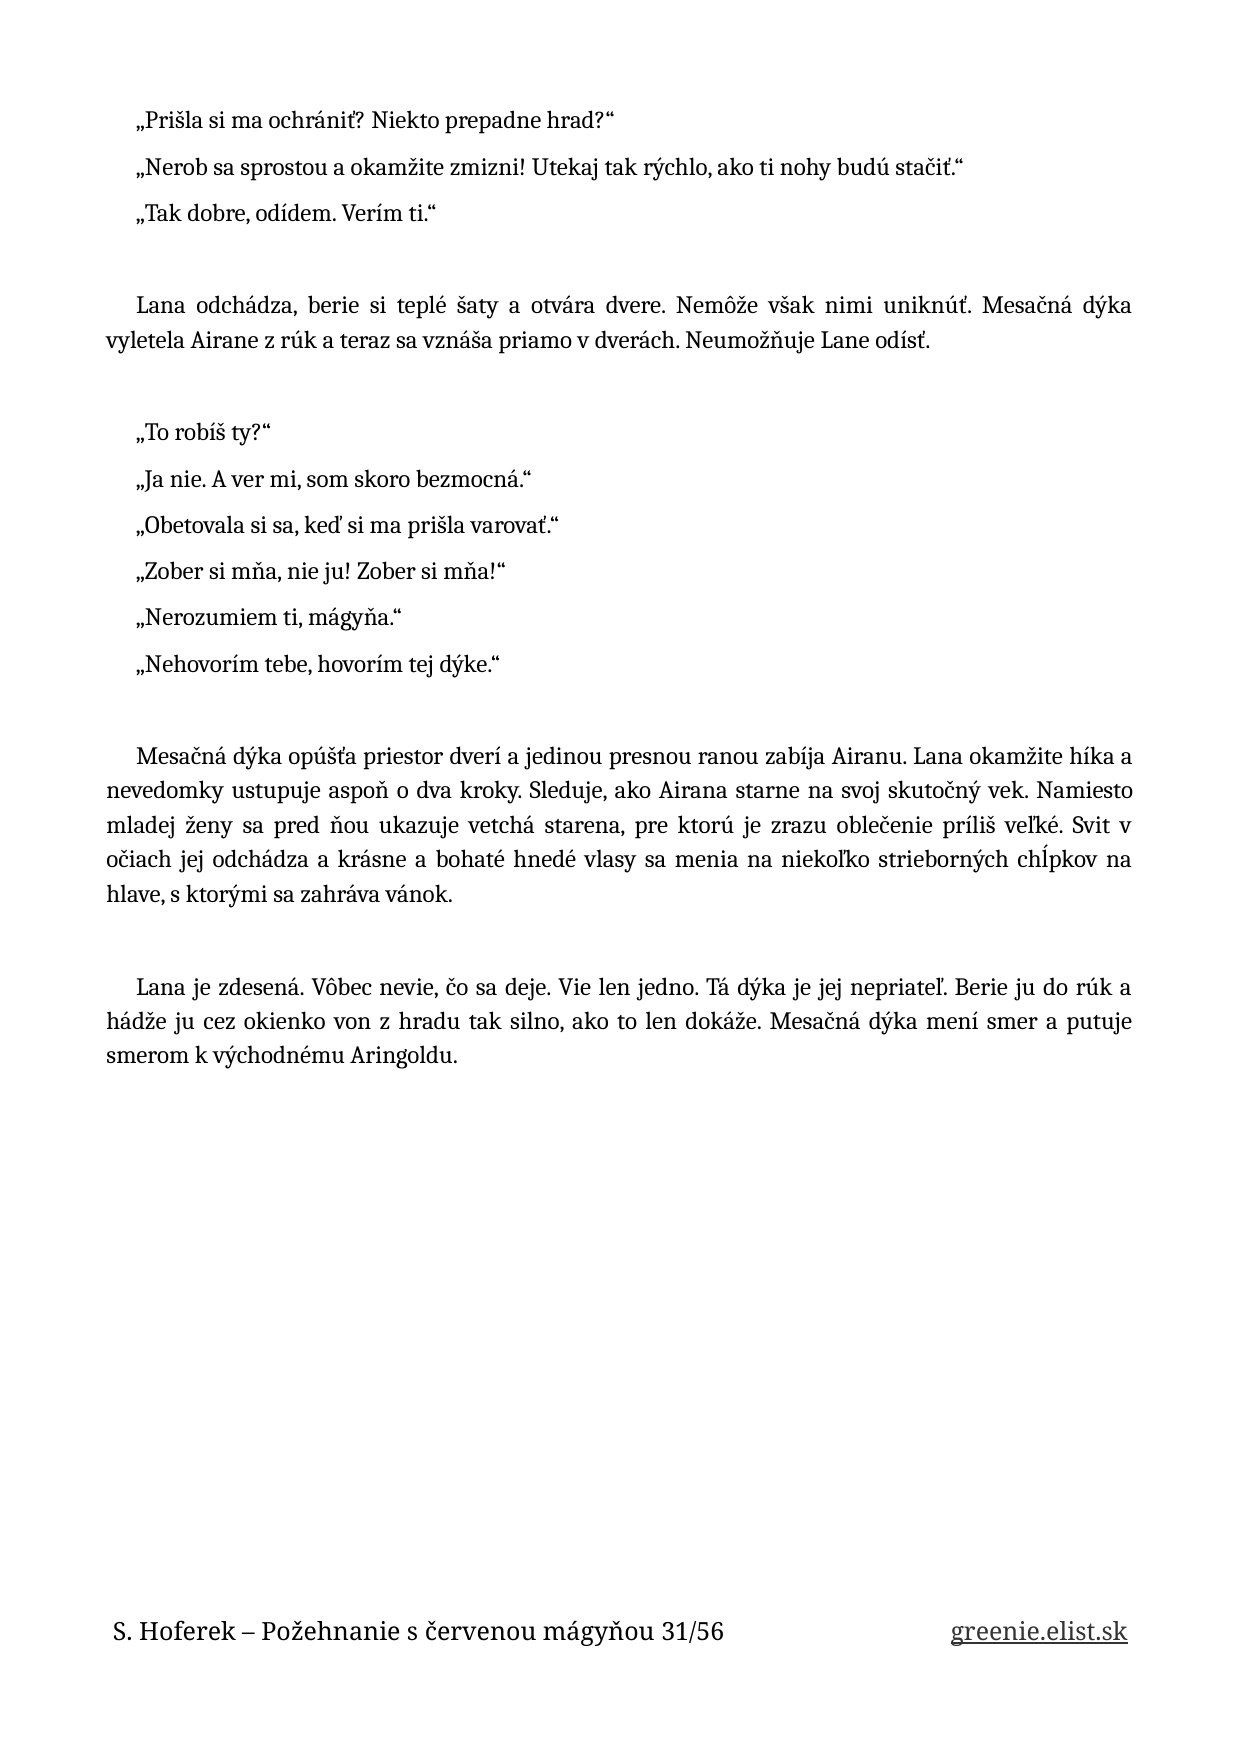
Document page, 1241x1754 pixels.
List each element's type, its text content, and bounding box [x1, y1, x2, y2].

text „Nehovorím tebe, hovorím tej dýke.“ [106, 649, 1134, 678]
text „Tak dobre, odídem. Verím ti.“ [106, 199, 1134, 227]
text „Obetovala si sa, keď si ma prišla varovať.“ [106, 511, 1134, 539]
text Mesačná dýka opúšťa priestor dverí a jedinou presnou ranou zabíja Airanu. Lana okamžite híka a nevedomky ustupuje aspoň o dva kroky. Sleduje, ako Airana starne na svoj skutočný vek. Namiesto mladej ženy sa pred ňou ukazuje vetchá starena, pre ktorú je zrazu oblečenie príliš veľké. Svit v očiach jej odchádza a krásne a bohaté hnedé vlasy sa menia na niekoľko strieborných chĺpkov na hlave, s ktorými sa zahráva vánok. [106, 742, 1134, 909]
text „Nerob sa sprostou a okamžite zmizni! Utekaj tak rýchlo, ako ti nohy budú stačiť.“ [106, 152, 1134, 181]
text „Nerozumiem ti, mágyňa.“ [106, 603, 1134, 632]
text Lana je zdesená. Vôbec nevie, čo sa deje. Vie len jedno. Tá dýka je jej nepriateľ. Berie ju do rúk a hádže ju cez okienko von z hradu tak silno, ako to len dokáže. Mesačná dýka mení smer a putuje smerom k východnému Aringoldu. [106, 972, 1134, 1070]
text „Zober si mňa, nie ju! Zober si mňa!“ [106, 557, 1134, 586]
text Lana odchádza, berie si teplé šaty a otvára dvere. Nemôže však nimi uniknúť. Mesačná dýka vyletela Airane z rúk a teraz sa vznáša priamo v dverách. Neumožňuje Lane odísť. [106, 291, 1134, 354]
text „Prišla si ma ochrániť? Niekto prepadne hrad?“ [106, 106, 1134, 135]
text „Ja nie. A ver mi, som skoro bezmocná.“ [106, 464, 1134, 493]
text „To robíš ty?“ [106, 418, 1134, 447]
